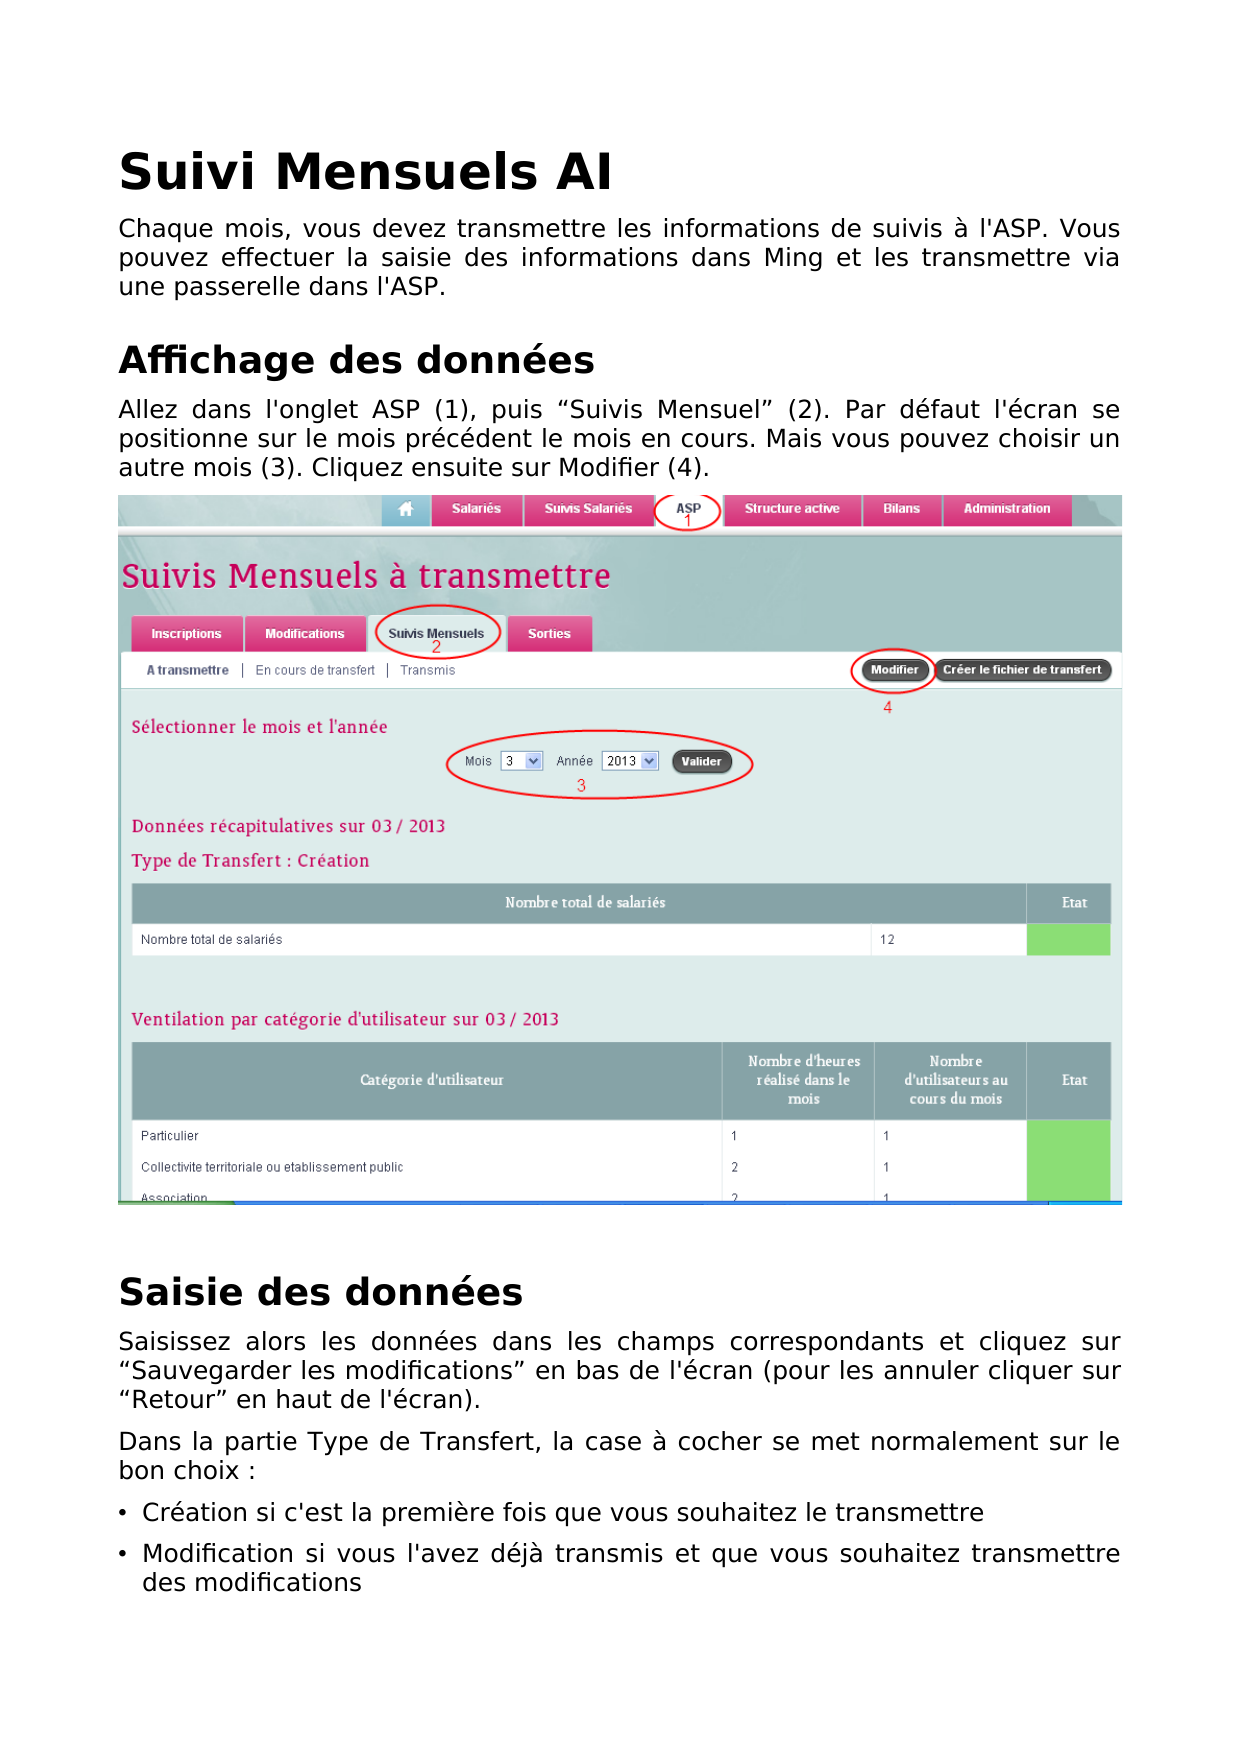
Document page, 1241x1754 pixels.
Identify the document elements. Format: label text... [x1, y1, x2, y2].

subtitle Suivi Mensuels AI [118, 143, 1122, 201]
text Saisissez alors les données dans les champs correspondants et cliquez sur “Sauvegarder les modifications” en bas de l'écran (pour les annuler cliquer sur “Retour” en haut de l'écran). [118, 1327, 1122, 1414]
text Dans la partie Type de Transfert, la case à cocher se met normalement sur le bon choix : [118, 1427, 1122, 1485]
picture [118, 495, 1123, 1205]
text Allez dans l'onglet ASP (1), puis “Suivis Mensuel” (2). Par défaut l'écran se positionne sur le mois précédent le mois en cours. Mais vous pouvez choisir un autre mois (3). Cliquez ensuite sur Modifier (4). [118, 395, 1122, 482]
subtitle Saisie des données [118, 1271, 1122, 1314]
text Chaque mois, vous devez transmettre les informations de suivis à l'ASP. Vous pouvez effectuer la saisie des informations dans Ming et les transmettre via une passerelle dans l'ASP. [118, 214, 1122, 301]
subtitle Affichage des données [118, 339, 1122, 382]
list Création si c'est la première fois que vous souhaitez le transmettre [118, 1498, 1122, 1527]
list Modification si vous l'avez déjà transmis et que vous souhaitez transmettre des modifications [118, 1539, 1122, 1598]
